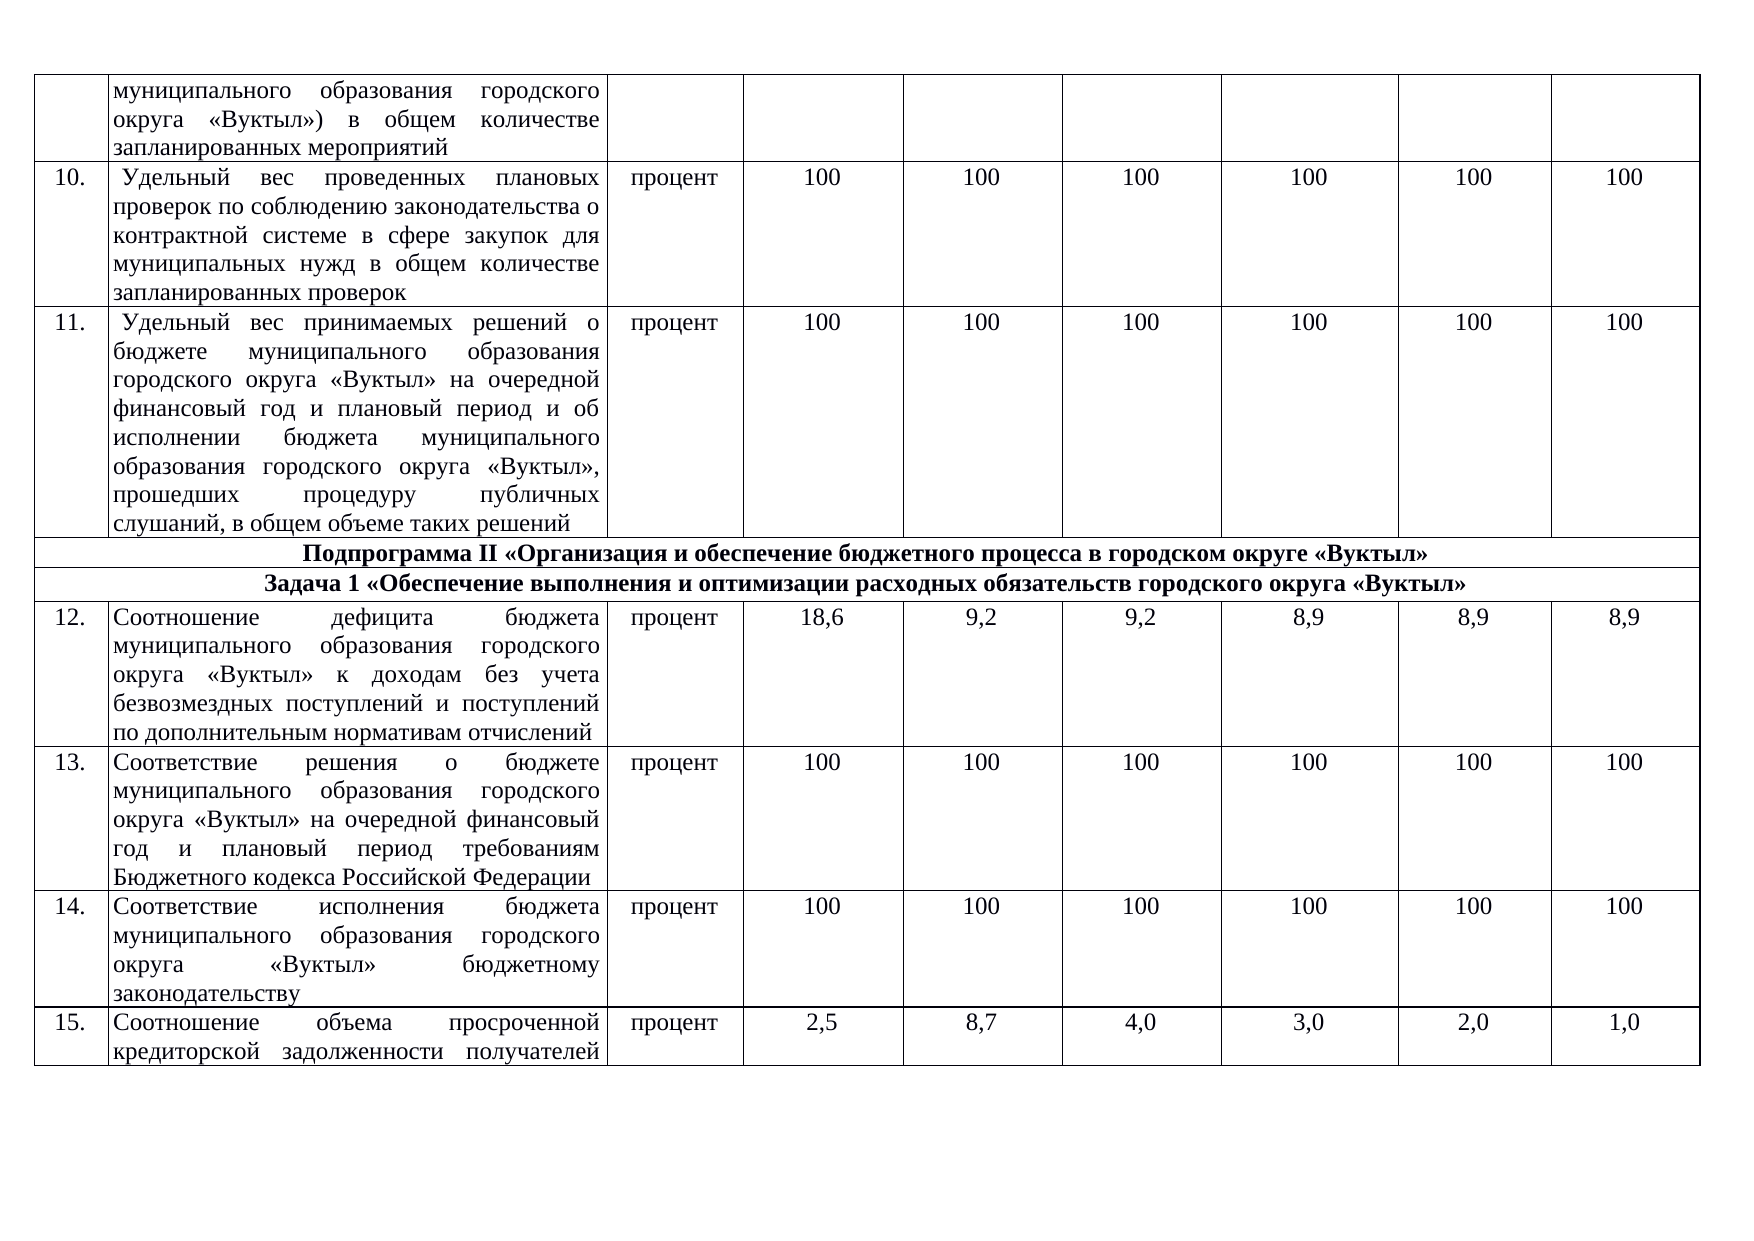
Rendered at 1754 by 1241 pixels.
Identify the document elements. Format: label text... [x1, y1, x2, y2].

table_cell 8,9 [1552, 602, 1699, 746]
table_cell 100 [744, 162, 903, 306]
table_cell 100 [1222, 891, 1398, 1006]
table_cell процент [608, 747, 743, 890]
table_cell 11. [35, 307, 108, 537]
table_cell [744, 75, 903, 161]
table_cell процент [608, 1008, 743, 1065]
table_cell Удельный вес проведенных плановых проверок по соблюдению законодательства о контрактной системе в сфере закупок для муниципальных нужд в общем количестве запланированных проверок [109, 162, 607, 306]
table_cell 9,2 [904, 602, 1062, 746]
table_cell 100 [1552, 162, 1699, 306]
table_cell 100 [1222, 162, 1398, 306]
table_cell 100 [1552, 307, 1699, 537]
table_cell 100 [1063, 747, 1221, 890]
table_cell 100 [744, 747, 903, 890]
table_cell муниципального образования городского округа «Вуктыл») в общем количестве запланированных мероприятий [109, 75, 607, 161]
table_cell Подпрограмма II «Организация и обеспечение бюджетного процесса в городском округе «Вуктыл» [35, 538, 1699, 567]
table_cell 8,9 [1399, 602, 1551, 746]
table_cell [1399, 75, 1551, 161]
table_cell 1,0 [1552, 1008, 1699, 1065]
table_cell 3,0 [1222, 1008, 1398, 1065]
table_cell 100 [904, 162, 1062, 306]
table_cell Соотношение дефицита бюджета муниципального образования городского округа «Вуктыл» к доходам без учета безвозмездных поступлений и поступлений по дополнительным нормативам отчислений [109, 602, 607, 746]
table_cell 2,0 [1399, 1008, 1551, 1065]
table_cell процент [608, 162, 743, 306]
table_cell Удельный вес принимаемых решений о бюджете муниципального образования городского округа «Вуктыл» на очередной финансовый год и плановый период и об исполнении бюджета муниципального образования городского округа «Вуктыл», прошедших процедуру публичных слушаний, в общем объеме таких решений [109, 307, 607, 537]
table_cell 100 [1552, 747, 1699, 890]
table_cell 100 [1399, 307, 1551, 537]
table_cell 100 [1063, 307, 1221, 537]
table_cell 8,7 [904, 1008, 1062, 1065]
table_cell процент [608, 307, 743, 537]
table_cell 4,0 [1063, 1008, 1221, 1065]
table_cell 100 [1399, 162, 1551, 306]
table_cell [1222, 75, 1398, 161]
table_cell 100 [904, 747, 1062, 890]
table_cell 8,9 [1222, 602, 1398, 746]
table_cell 100 [1063, 162, 1221, 306]
table_cell 15. [35, 1008, 108, 1065]
table_cell процент [608, 602, 743, 746]
table_cell 9,2 [1063, 602, 1221, 746]
table_cell 100 [1063, 891, 1221, 1006]
table_cell Соответствие решения о бюджете муниципального образования городского округа «Вуктыл» на очередной финансовый год и плановый период требованиям Бюджетного кодекса Российской Федерации [109, 747, 607, 890]
table_cell 100 [744, 307, 903, 537]
table_cell 100 [1399, 747, 1551, 890]
table_cell 100 [904, 891, 1062, 1006]
table_cell 100 [1552, 891, 1699, 1006]
table_cell 100 [744, 891, 903, 1006]
table_cell 10. [35, 162, 108, 306]
table_cell 100 [1399, 891, 1551, 1006]
table_cell 14. [35, 891, 108, 1006]
table_cell Задача 1 «Обеспечение выполнения и оптимизации расходных обязательств городского округа «Вуктыл» [35, 568, 1699, 601]
table_cell 12. [35, 602, 108, 746]
table_cell 18,6 [744, 602, 903, 746]
table_cell 100 [904, 307, 1062, 537]
table_cell [1063, 75, 1221, 161]
table_cell процент [608, 891, 743, 1006]
table_cell [1552, 75, 1699, 161]
table_cell Соотношение объема просроченной кредиторской задолженности получателей [109, 1008, 607, 1065]
table_cell Соответствие исполнения бюджета муниципального образования городского округа «Вуктыл» бюджетному законодательству [109, 891, 607, 1006]
table_cell [35, 75, 108, 161]
table_cell 100 [1222, 307, 1398, 537]
table_cell 13. [35, 747, 108, 890]
table_cell 100 [1222, 747, 1398, 890]
table_cell 2,5 [744, 1008, 903, 1065]
table_cell [608, 75, 743, 161]
table_cell [904, 75, 1062, 161]
